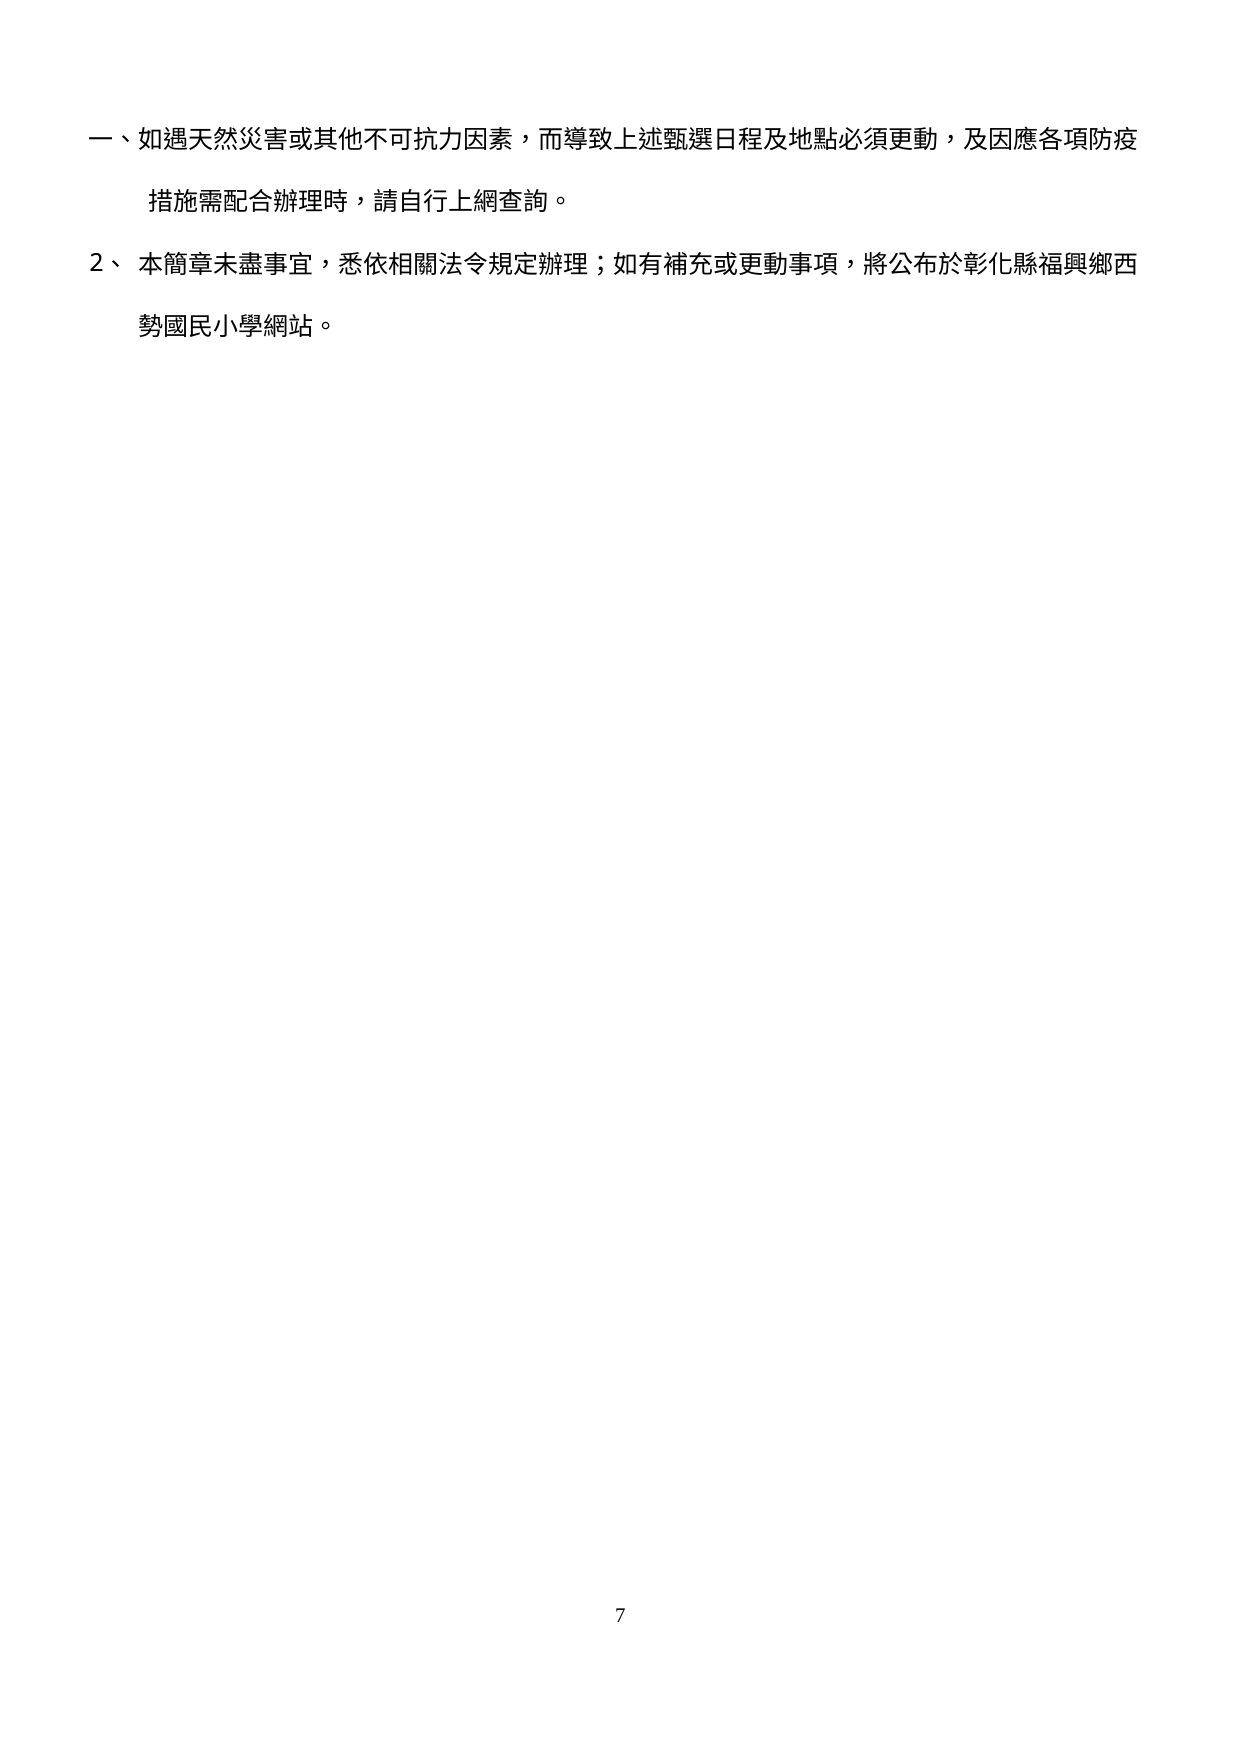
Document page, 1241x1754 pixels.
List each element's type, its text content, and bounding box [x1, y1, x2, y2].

text 一、如遇天然災害或其他不可抗力因素，而導致上述甄選日程及地點必須更動，及因應各項防疫 [89, 96, 1152, 158]
text 措施需配合辦理時，請自行上網查詢。 [89, 158, 1152, 221]
list 本簡章未盡事宜，悉依相關法令規定辦理；如有補充或更動事項，將公布於彰化縣福興鄉西勢國民小學網站。 [89, 221, 1152, 346]
